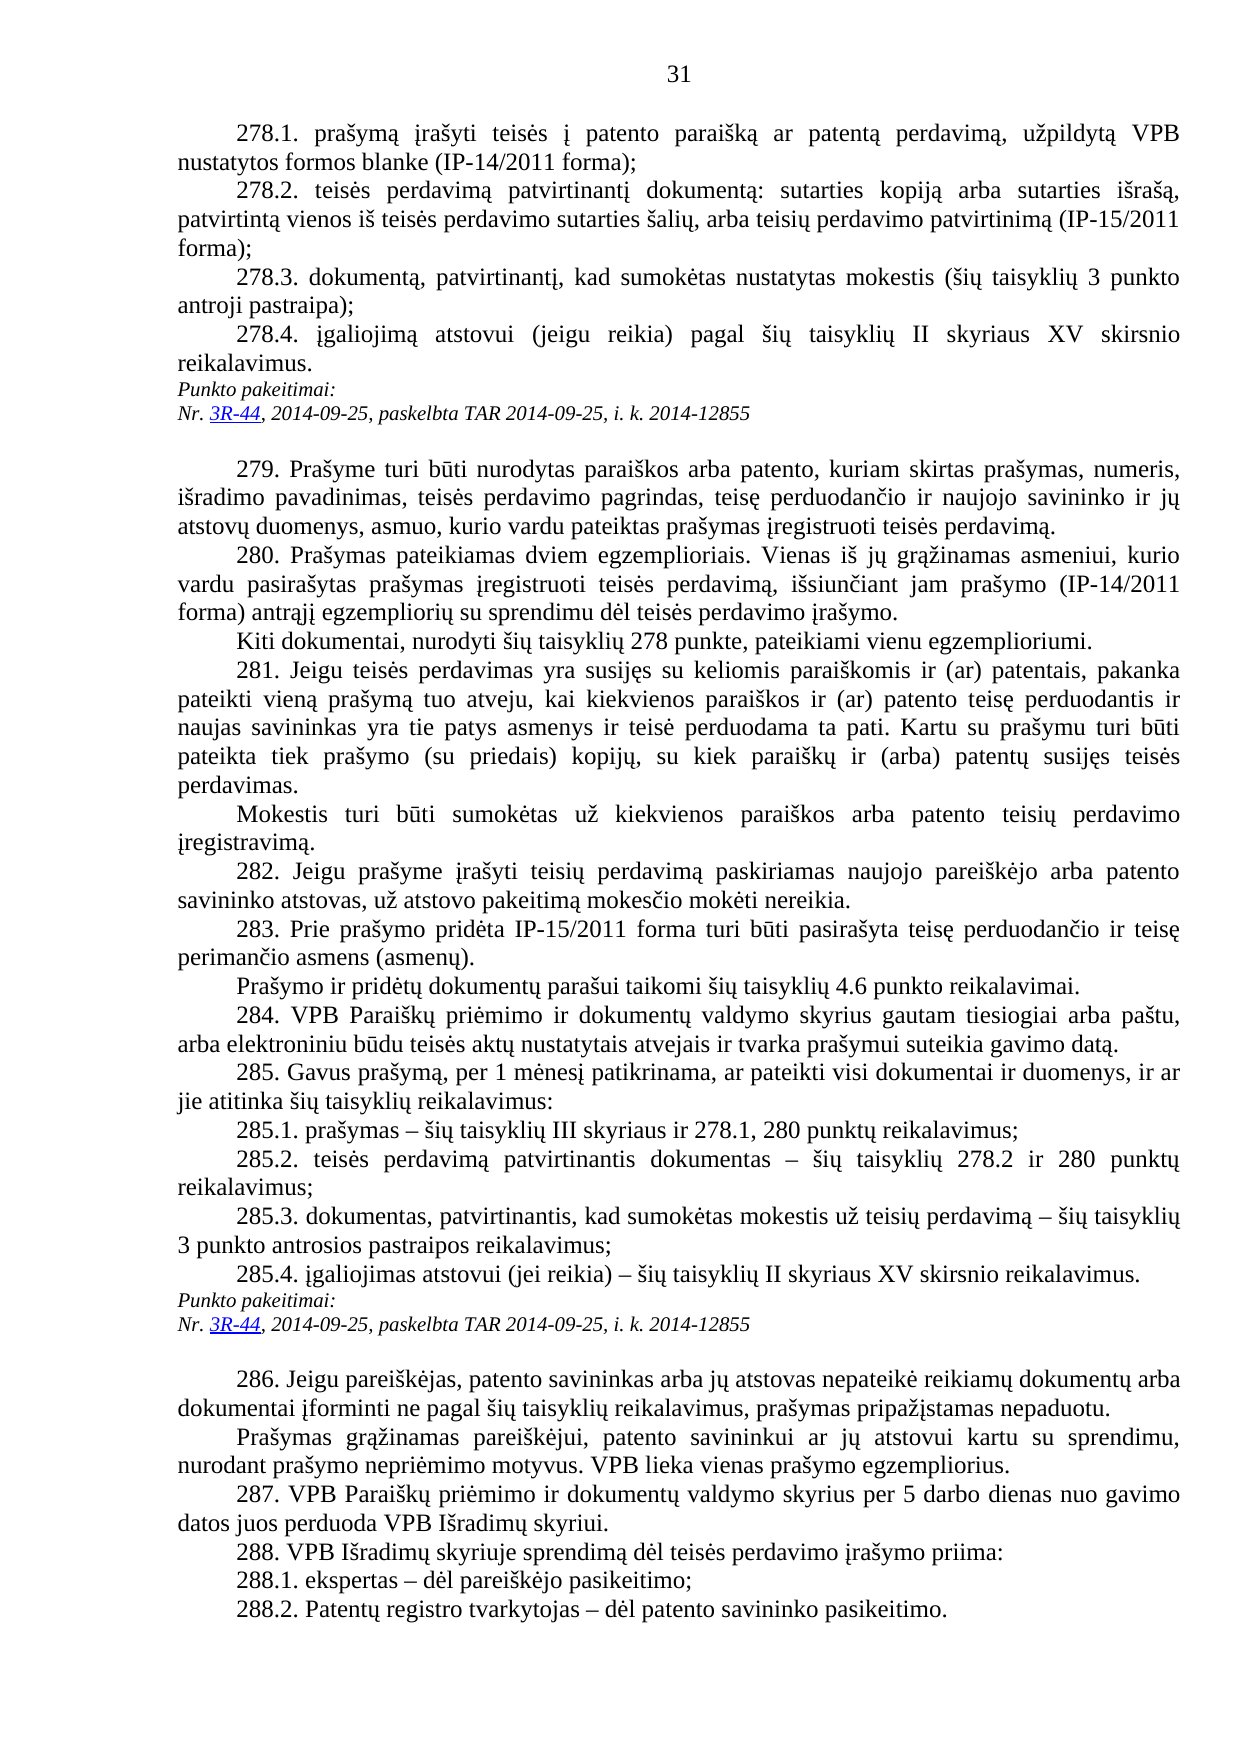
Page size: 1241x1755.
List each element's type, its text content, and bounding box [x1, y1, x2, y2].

text 288. VPB Išradimų skyriuje sprendimą dėl teisės perdavimo įrašymo priima: [177, 1537, 1181, 1566]
text Nr. 3R-44, 2014-09-25, paskelbta TAR 2014-09-25, i. k. 2014-12855 [177, 401, 1181, 425]
text 285. Gavus prašymą, per 1 mėnesį patikrinama, ar pateikti visi dokumentai ir duomenys, ir ar jie atitinka šių taisyklių reikalavimus: [177, 1057, 1181, 1115]
text 288.2. Patentų registro tvarkytojas – dėl patento savininko pasikeitimo. [177, 1594, 1181, 1623]
text 278.4. įgaliojimą atstovui (jeigu reikia) pagal šių taisyklių II skyriaus XV skirsnio reikalavimus. [177, 319, 1181, 377]
text 284. VPB Paraiškų priėmimo ir dokumentų valdymo skyrius gautam tiesiogiai arba paštu, arba elektroniniu būdu teisės aktų nustatytais atvejais ir tvarka prašymui suteikia gavimo datą. [177, 1000, 1181, 1057]
text 286. Jeigu pareiškėjas, patento savininkas arba jų atstovas nepateikė reikiamų dokumentų arba dokumentai įforminti ne pagal šių taisyklių reikalavimus, prašymas pripažįstamas nepaduotu. [177, 1364, 1181, 1422]
text 278.1. prašymą įrašyti teisės į patento paraišką ar patentą perdavimą, užpildytą VPB nustatytos formos blanke (IP-14/2011 forma); [177, 118, 1181, 176]
text 278.3. dokumentą, patvirtinantį, kad sumokėtas nustatytas mokestis (šių taisyklių 3 punkto antroji pastraipa); [177, 262, 1181, 319]
text 278.2. teisės perdavimą patvirtinantį dokumentą: sutarties kopiją arba sutarties išrašą, patvirtintą vienos iš teisės perdavimo sutarties šalių, arba teisių perdavimo patvirtinimą (IP-15/2011 forma); [177, 176, 1181, 262]
text 285.2. teisės perdavimą patvirtinantis dokumentas – šių taisyklių 278.2 ir 280 punktų reikalavimus; [177, 1144, 1181, 1201]
text Nr. 3R-44, 2014-09-25, paskelbta TAR 2014-09-25, i. k. 2014-12855 [177, 1312, 1181, 1336]
text Prašymo ir pridėtų dokumentų parašui taikomi šių taisyklių 4.6 punkto reikalavimai. [177, 971, 1181, 1000]
text Punkto pakeitimai: [177, 377, 1181, 401]
text 285.1. prašymas – šių taisyklių III skyriaus ir 278.1, 280 punktų reikalavimus; [177, 1115, 1181, 1144]
text 287. VPB Paraiškų priėmimo ir dokumentų valdymo skyrius per 5 darbo dienas nuo gavimo datos juos perduoda VPB Išradimų skyriui. [177, 1479, 1181, 1537]
text 280. Prašymas pateikiamas dviem egzemplioriais. Vienas iš jų grąžinamas asmeniui, kurio vardu pasirašytas prašymas įregistruoti teisės perdavimą, išsiunčiant jam prašymo (IP-14/2011 forma) antrąjį egzempliorių su sprendimu dėl teisės perdavimo įrašymo. [177, 540, 1181, 626]
text Mokestis turi būti sumokėtas už kiekvienos paraiškos arba patento teisių perdavimo įregistravimą. [177, 799, 1181, 856]
text 285.3. dokumentas, patvirtinantis, kad sumokėtas mokestis už teisių perdavimą – šių taisyklių 3 punkto antrosios pastraipos reikalavimus; [177, 1201, 1181, 1259]
text 283. Prie prašymo pridėta IP-15/2011 forma turi būti pasirašyta teisę perduodančio ir teisę perimančio asmens (asmenų). [177, 914, 1181, 971]
text 279. Prašyme turi būti nurodytas paraiškos arba patento, kuriam skirtas prašymas, numeris, išradimo pavadinimas, teisės perdavimo pagrindas, teisę perduodančio ir naujojo savininko ir jų atstovų duomenys, asmuo, kurio vardu pateiktas prašymas įregistruoti teisės perdavimą. [177, 454, 1181, 540]
text Punkto pakeitimai: [177, 1287, 1181, 1312]
text 288.1. ekspertas – dėl pareiškėjo pasikeitimo; [177, 1566, 1181, 1594]
text 285.4. įgaliojimas atstovui (jei reikia) – šių taisyklių II skyriaus XV skirsnio reikalavimus. [177, 1259, 1181, 1287]
text Prašymas grąžinamas pareiškėjui, patento savininkui ar jų atstovui kartu su sprendimu, nurodant prašymo nepriėmimo motyvus. VPB lieka vienas prašymo egzempliorius. [177, 1422, 1181, 1479]
text 282. Jeigu prašyme įrašyti teisių perdavimą paskiriamas naujojo pareiškėjo arba patento savininko atstovas, už atstovo pakeitimą mokesčio mokėti nereikia. [177, 856, 1181, 914]
text 281. Jeigu teisės perdavimas yra susijęs su keliomis paraiškomis ir (ar) patentais, pakanka pateikti vieną prašymą tuo atveju, kai kiekvienos paraiškos ir (ar) patento teisę perduodantis ir naujas savininkas yra tie patys asmenys ir teisė perduodama ta pati. Kartu su prašymu turi būti pateikta tiek prašymo (su priedais) kopijų, su kiek paraiškų ir (arba) patentų susijęs teisės perdavimas. [177, 655, 1181, 799]
text Kiti dokumentai, nurodyti šių taisyklių 278 punkte, pateikiami vienu egzemplioriumi. [177, 626, 1181, 655]
